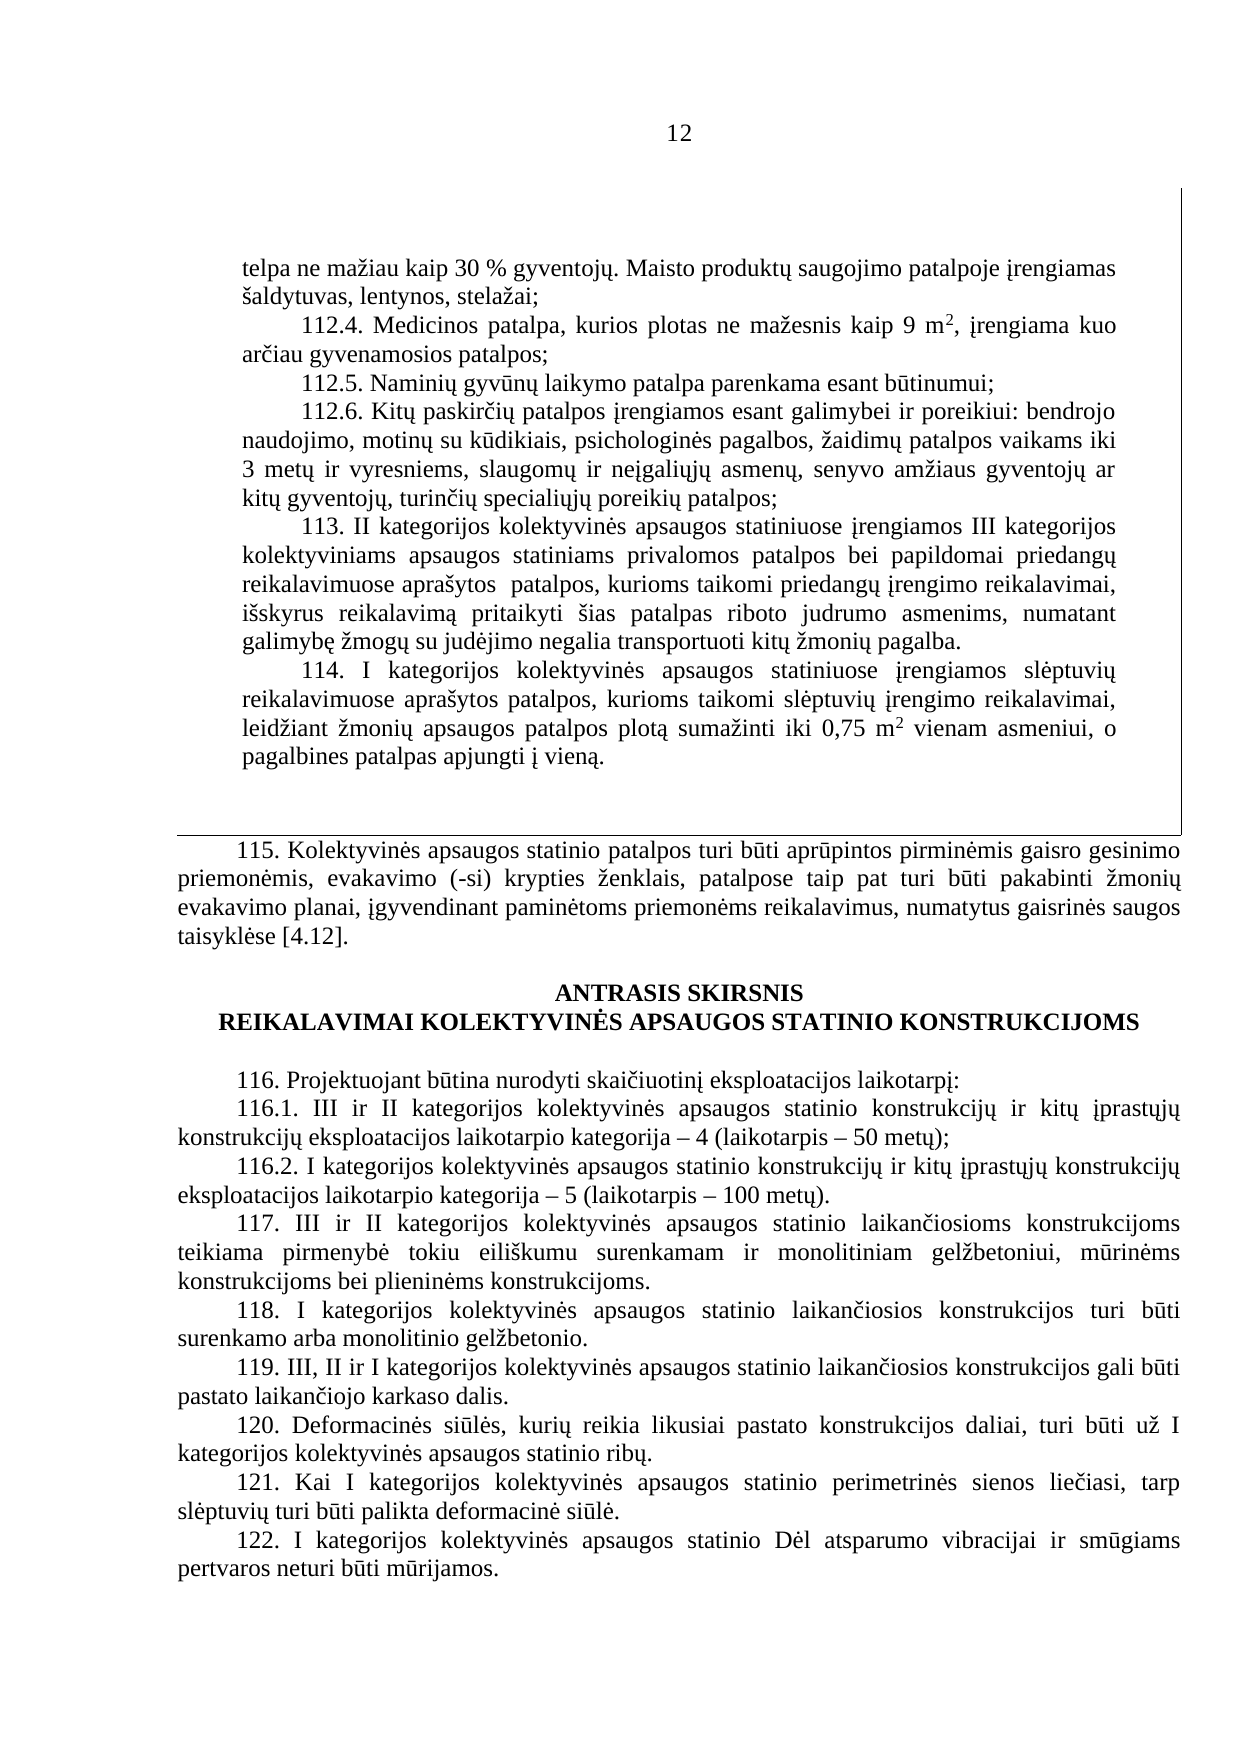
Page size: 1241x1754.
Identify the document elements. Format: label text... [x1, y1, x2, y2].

text 116.2. I kategorijos kolektyvinės apsaugos statinio konstrukcijų ir kitų įprastųjų konstrukcijų eksploatacijos laikotarpio kategorija – 5 (laikotarpis – 100 metų). [177, 1151, 1181, 1208]
text 113. II kategorijos kolektyvinės apsaugos statiniuose įrengiamos III kategorijos kolektyviniams apsaugos statiniams privalomos patalpos bei papildomai priedangų reikalavimuose aprašytos patalpos, kurioms taikomi priedangų įrengimo reikalavimai, išskyrus reikalavimą pritaikyti šias patalpas riboto judrumo asmenims, numatant galimybę žmogų su judėjimo negalia transportuoti kitų žmonių pagalba. [177, 511, 1181, 655]
text 114. I kategorijos kolektyvinės apsaugos statiniuose įrengiamos slėptuvių reikalavimuose aprašytos patalpos, kurioms taikomi slėptuvių įrengimo reikalavimai, leidžiant žmonių apsaugos patalpos plotą sumažinti iki 0,75 m2 vienam asmeniui, o pagalbines patalpas apjungti į vieną. [177, 655, 1181, 835]
text 117. III ir II kategorijos kolektyvinės apsaugos statinio laikančiosioms konstrukcijoms teikiama pirmenybė tokiu eiliškumu surenkamam ir monolitiniam gelžbetoniui, mūrinėms konstrukcijoms bei plieninėms konstrukcijoms. [177, 1208, 1181, 1295]
text ANTRASIS SKIRSNIS [177, 978, 1181, 1007]
text 122. I kategorijos kolektyvinės apsaugos statinio Dėl atsparumo vibracijai ir smūgiams pertvaros neturi būti mūrijamos. [177, 1525, 1181, 1582]
text 120. Deformacinės siūlės, kurių reikia likusiai pastato konstrukcijos daliai, turi būti už I kategorijos kolektyvinės apsaugos statinio ribų. [177, 1410, 1181, 1467]
text 115. Kolektyvinės apsaugos statinio patalpos turi būti aprūpintos pirminėmis gaisro gesinimo priemonėmis, evakavimo (-si) krypties ženklais, patalpose taip pat turi būti pakabinti žmonių evakavimo planai, įgyvendinant paminėtoms priemonėms reikalavimus, numatytus gaisrinės saugos taisyklėse [4.12]. [177, 835, 1181, 950]
text REIKALAVIMAI KOLEKTYVINĖS APSAUGOS STATINIO KONSTRUKCIJOMS [177, 1007, 1181, 1036]
text 112.5. Naminių gyvūnų laikymo patalpa parenkama esant būtinumui; [177, 368, 1181, 396]
text 121. Kai I kategorijos kolektyvinės apsaugos statinio perimetrinės sienos liečiasi, tarp slėptuvių turi būti palikta deformacinė siūlė. [177, 1467, 1181, 1525]
text 118. I kategorijos kolektyvinės apsaugos statinio laikančiosios konstrukcijos turi būti surenkamo arba monolitinio gelžbetonio. [177, 1295, 1181, 1352]
text 116. Projektuojant būtina nurodyti skaičiuotinį eksploatacijos laikotarpį: [177, 1065, 1181, 1093]
text 116.1. III ir II kategorijos kolektyvinės apsaugos statinio konstrukcijų ir kitų įprastųjų konstrukcijų eksploatacijos laikotarpio kategorija – 4 (laikotarpis – 50 metų); [177, 1093, 1181, 1151]
text 112.4. Medicinos patalpa, kurios plotas ne mažesnis kaip 9 m2, įrengiama kuo arčiau gyvenamosios patalpos; [177, 310, 1181, 368]
text 119. III, II ir I kategorijos kolektyvinės apsaugos statinio laikančiosios konstrukcijos gali būti pastato laikančiojo karkaso dalis. [177, 1352, 1181, 1410]
text telpa ne mažiau kaip 30 % gyventojų. Maisto produktų saugojimo patalpoje įrengiamas šaldytuvas, lentynos, stelažai; [177, 188, 1181, 310]
text 112.6. Kitų paskirčių patalpos įrengiamos esant galimybei ir poreikiui: bendrojo naudojimo, motinų su kūdikiais, psichologinės pagalbos, žaidimų patalpos vaikams iki 3 metų ir vyresniems, slaugomų ir neįgaliųjų asmenų, senyvo amžiaus gyventojų ar kitų gyventojų, turinčių specialiųjų poreikių patalpos; [177, 396, 1181, 511]
